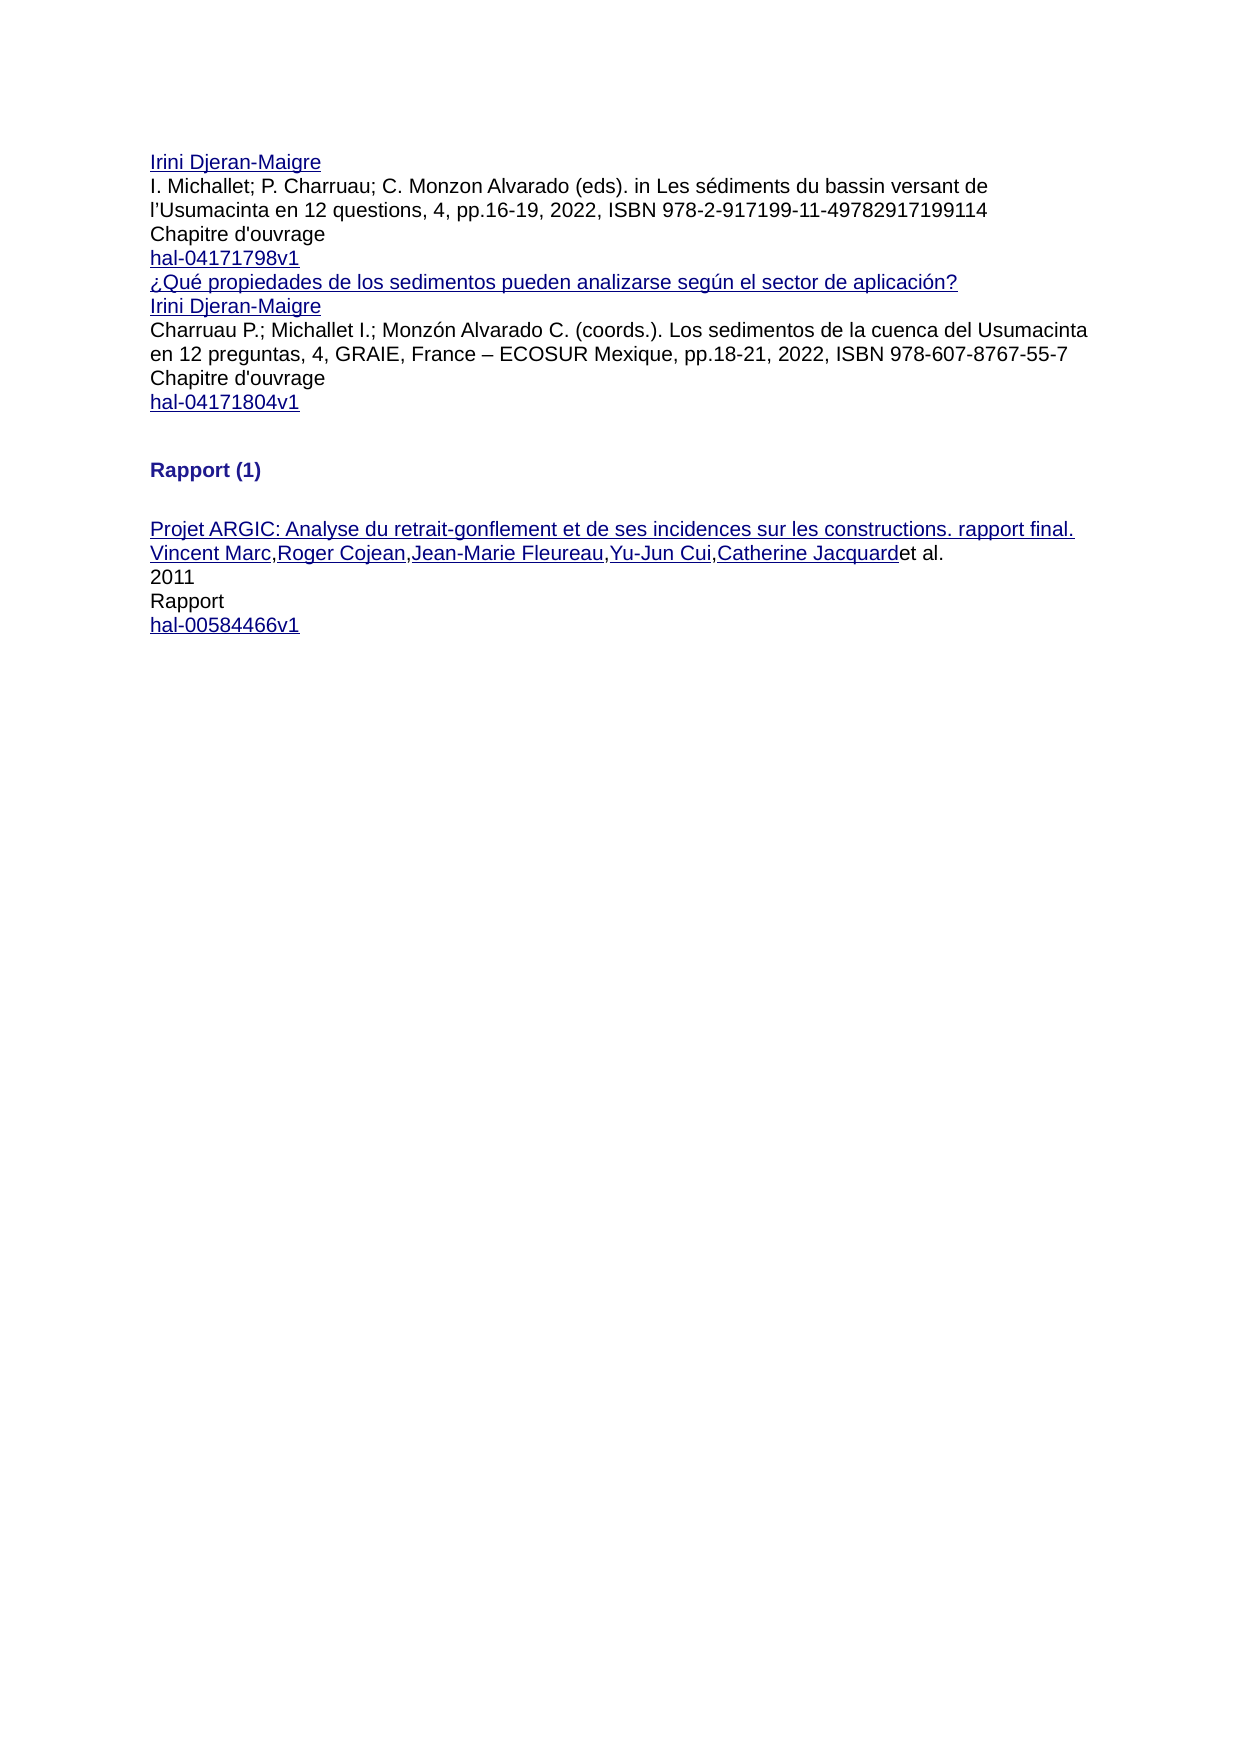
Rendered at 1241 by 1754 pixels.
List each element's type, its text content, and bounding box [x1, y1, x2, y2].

table_header Irini Djeran-Maigre I. Michallet; P. Charruau; C. Monzon Alvarado (eds). in Les sédiments du bassin versant de l’Usumacinta en 12 questions, 4, pp.16-19, 2022, ISBN 978-2-917199-11-49782917199114 Chapitre d'ouvrage hal-04171798v1 [150, 150, 1090, 270]
subtitle Rapport (1) [150, 458, 1090, 482]
table_cell ¿Qué propiedades de los sedimentos pueden analizarse según el sector de aplicación? Irini Djeran-Maigre Charruau P.; Michallet I.; Monzón Alvarado C. (coords.). Los sedimentos de la cuenca del Usumacinta en 12 preguntas, 4, GRAIE, France – ECOSUR Mexique, pp.18-21, 2022, ISBN 978-607-8767-55-7 Chapitre d'ouvrage hal-04171804v1 [150, 270, 1090, 413]
table_header Projet ARGIC: Analyse du retrait-gonflement et de ses incidences sur les constructions. rapport final. Vincent Marc,Roger Cojean,Jean-Marie Fleureau,Yu-Jun Cui,Catherine Jacquardet al. 2011 Rapport hal-00584466v1 [150, 517, 1090, 636]
